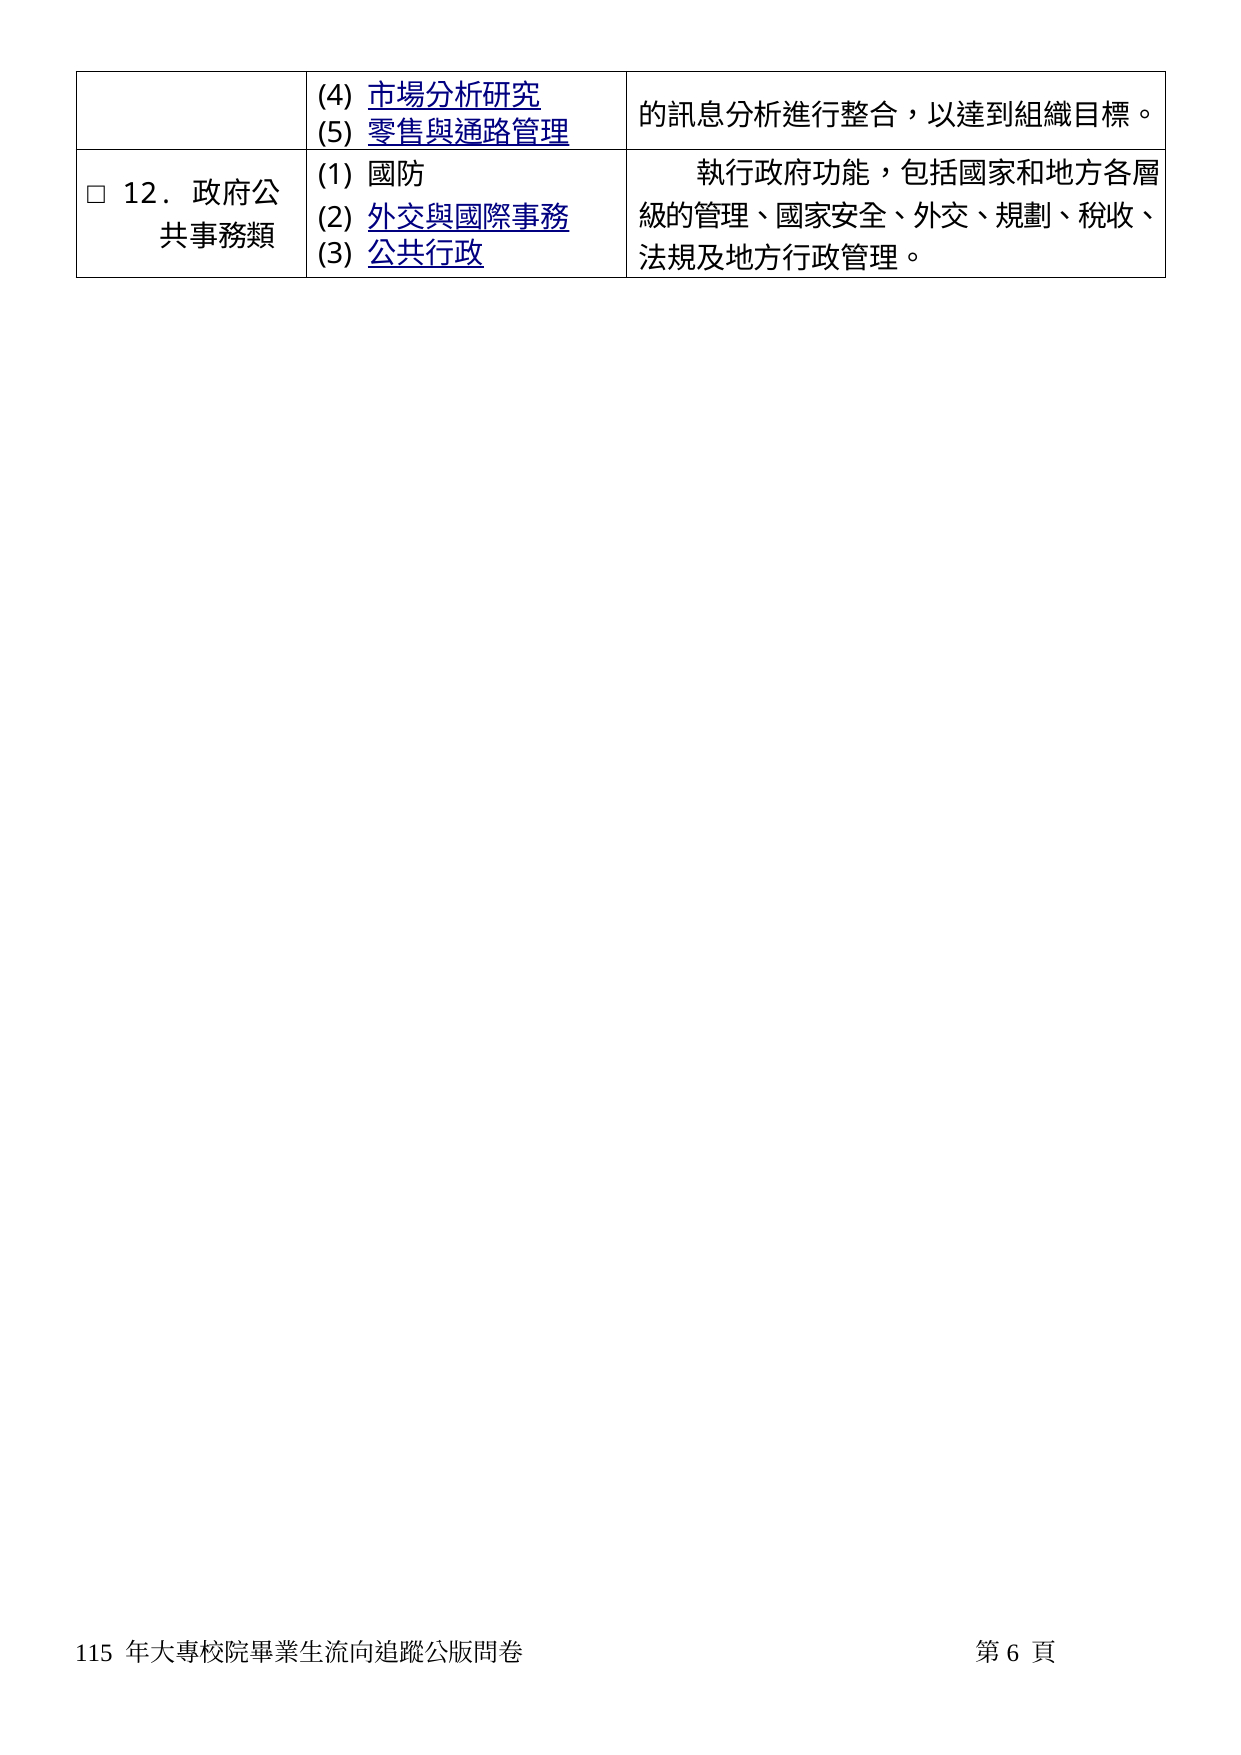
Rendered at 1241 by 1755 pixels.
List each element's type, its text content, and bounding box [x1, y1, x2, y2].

table_cell 國防 外交與國際事務 公共行政 [307, 150, 626, 277]
table_cell 行銷管理 專業銷售 行銷傳播 市場分析研究 零售與通路管理 [307, 72, 626, 149]
table_cell 執行政府功能，包括國家和地方各層級的管理、國家安全、外交、規劃、稅收、法規及地方行政管理。 [627, 150, 1165, 277]
table_cell □ 12. 政府公共事務類 [77, 150, 306, 277]
table_cell 的訊息分析進行整合，以達到組織目標。 [627, 72, 1165, 149]
table_cell [77, 72, 306, 149]
